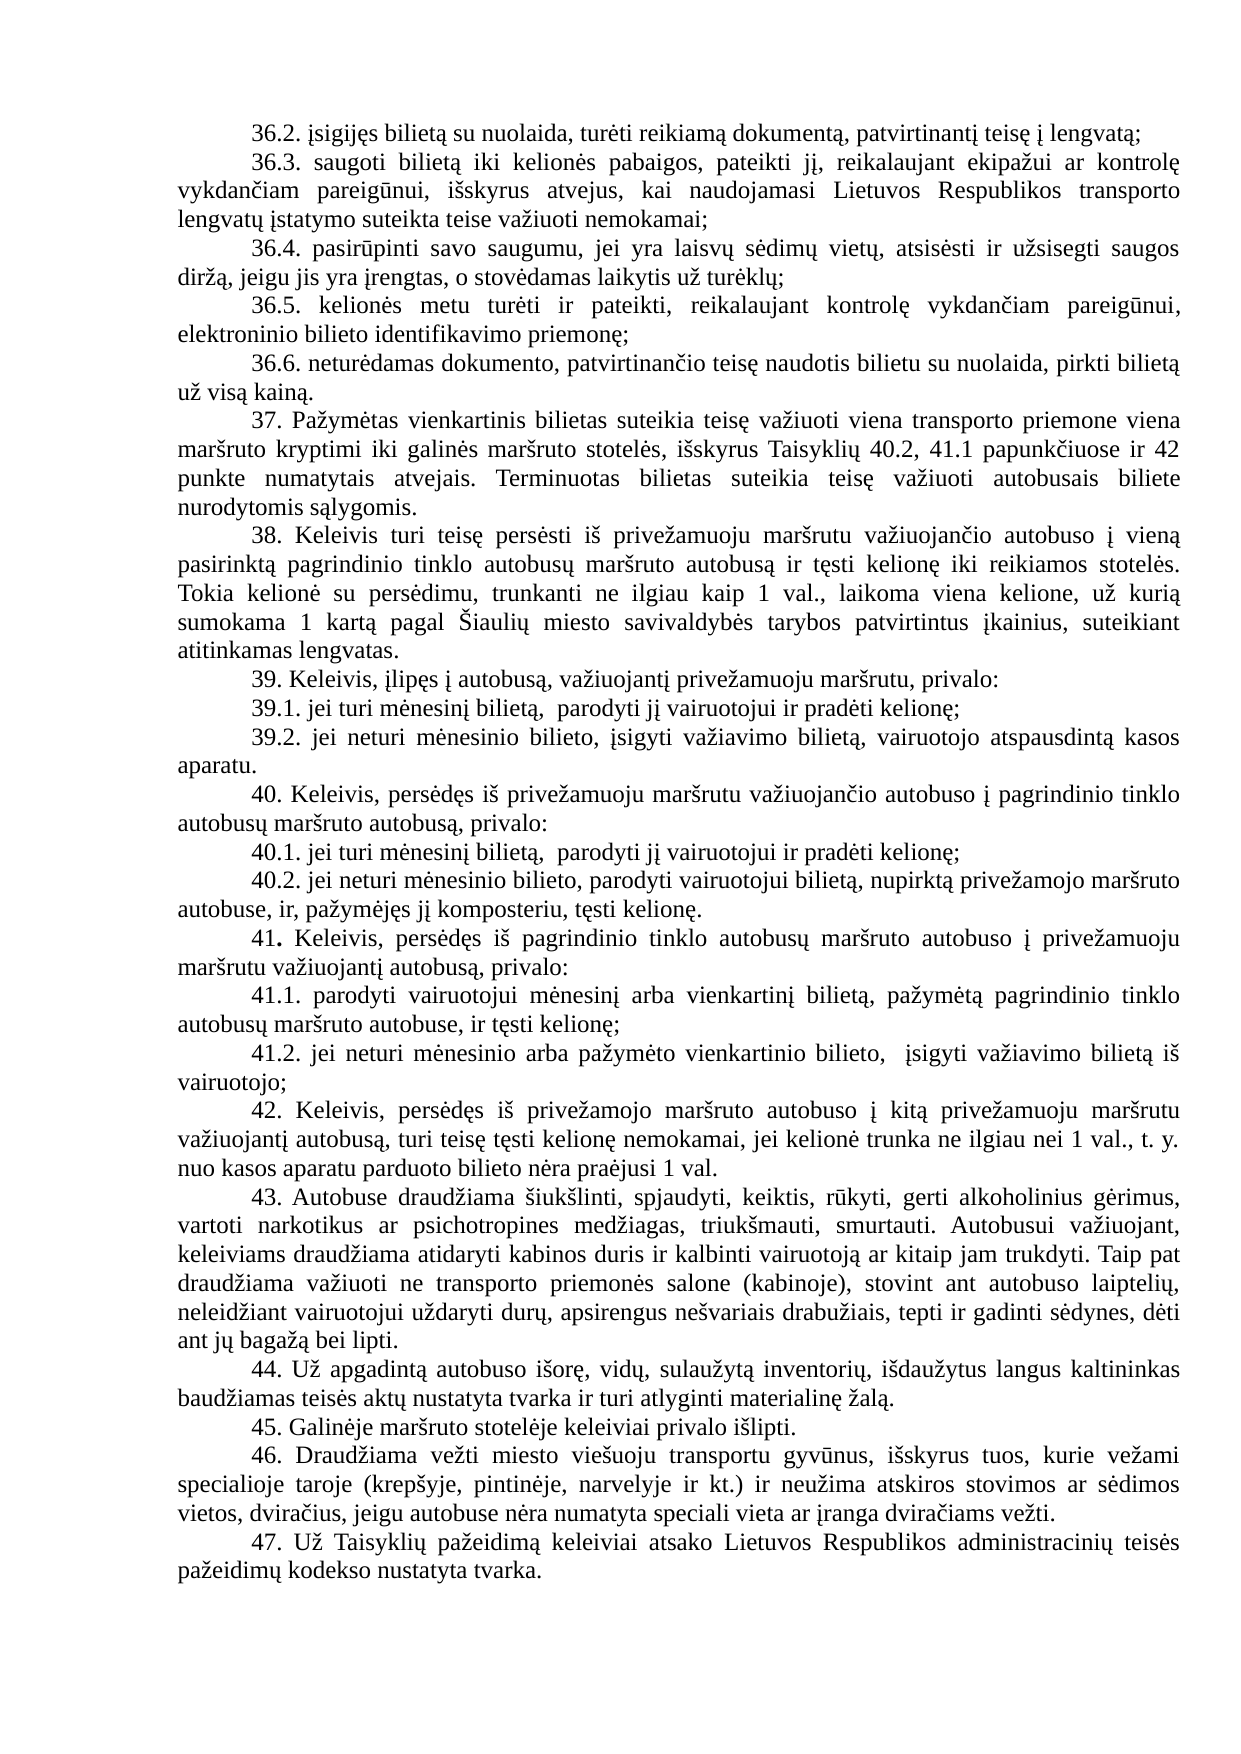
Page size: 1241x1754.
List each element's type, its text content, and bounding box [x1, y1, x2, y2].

text 41.1. parodyti vairuotojui mėnesinį arba vienkartinį bilietą, pažymėtą pagrindinio tinklo autobusų maršruto autobuse, ir tęsti kelionę; [177, 981, 1181, 1038]
text 39.1. jei turi mėnesinį bilietą, parodyti jį vairuotojui ir pradėti kelionę; [177, 693, 1181, 722]
text 45. Galinėje maršruto stotelėje keleiviai privalo išlipti. [177, 1412, 1181, 1441]
text 38. Keleivis turi teisę persėsti iš privežamuoju maršrutu važiuojančio autobuso į vieną pasirinktą pagrindinio tinklo autobusų maršruto autobusą ir tęsti kelionę iki reikiamos stotelės. Tokia kelionė su persėdimu, trunkanti ne ilgiau kaip 1 val., laikoma viena kelione, už kurią sumokama 1 kartą pagal Šiaulių miesto savivaldybės tarybos patvirtintus įkainius, suteikiant atitinkamas lengvatas. [177, 521, 1181, 664]
text 43. Autobuse draudžiama šiukšlinti, spjaudyti, keiktis, rūkyti, gerti alkoholinius gėrimus, vartoti narkotikus ar psichotropines medžiagas, triukšmauti, smurtauti. Autobusui važiuojant, keleiviams draudžiama atidaryti kabinos duris ir kalbinti vairuotoją ar kitaip jam trukdyti. Taip pat draudžiama važiuoti ne transporto priemonės salone (kabinoje), stovint ant autobuso laiptelių, neleidžiant vairuotojui uždaryti durų, apsirengus nešvariais drabužiais, tepti ir gadinti sėdynes, dėti ant jų bagažą bei lipti. [177, 1182, 1181, 1354]
text 42. Keleivis, persėdęs iš privežamojo maršruto autobuso į kitą privežamuoju maršrutu važiuojantį autobusą, turi teisę tęsti kelionę nemokamai, jei kelionė trunka ne ilgiau nei 1 val., t. y. nuo kasos aparatu parduoto bilieto nėra praėjusi 1 val. [177, 1096, 1181, 1182]
text 44. Už apgadintą autobuso išorę, vidų, sulaužytą inventorių, išdaužytus langus kaltininkas baudžiamas teisės aktų nustatyta tvarka ir turi atlyginti materialinę žalą. [177, 1354, 1181, 1412]
text 36.2. įsigijęs bilietą su nuolaida, turėti reikiamą dokumentą, patvirtinantį teisę į lengvatą; [177, 118, 1181, 147]
text 36.3. saugoti bilietą iki kelionės pabaigos, pateikti jį, reikalaujant ekipažui ar kontrolę vykdančiam pareigūnui, išskyrus atvejus, kai naudojamasi Lietuvos Respublikos transporto lengvatų įstatymo suteikta teise važiuoti nemokamai; [177, 147, 1181, 233]
text 39. Keleivis, įlipęs į autobusą, važiuojantį privežamuoju maršrutu, privalo: [177, 664, 1181, 693]
text 36.4. pasirūpinti savo saugumu, jei yra laisvų sėdimų vietų, atsisėsti ir užsisegti saugos diržą, jeigu jis yra įrengtas, o stovėdamas laikytis už turėklų; [177, 233, 1181, 291]
text 41.2. jei neturi mėnesinio arba pažymėto vienkartinio bilieto, įsigyti važiavimo bilietą iš vairuotojo; [177, 1038, 1181, 1096]
text 37. Pažymėtas vienkartinis bilietas suteikia teisę važiuoti viena transporto priemone viena maršruto kryptimi iki galinės maršruto stotelės, išskyrus Taisyklių 40.2, 41.1 papunkčiuose ir 42 punkte numatytais atvejais. Terminuotas bilietas suteikia teisę važiuoti autobusais biliete nurodytomis sąlygomis. [177, 406, 1181, 521]
text 40.1. jei turi mėnesinį bilietą, parodyti jį vairuotojui ir pradėti kelionę; [177, 837, 1181, 866]
text 46. Draudžiama vežti miesto viešuoju transportu gyvūnus, išskyrus tuos, kurie vežami specialioje taroje (krepšyje, pintinėje, narvelyje ir kt.) ir neužima atskiros stovimos ar sėdimos vietos, dviračius, jeigu autobuse nėra numatyta speciali vieta ar įranga dviračiams vežti. [177, 1441, 1181, 1527]
text 40. Keleivis, persėdęs iš privežamuoju maršrutu važiuojančio autobuso į pagrindinio tinklo autobusų maršruto autobusą, privalo: [177, 779, 1181, 837]
text 40.2. jei neturi mėnesinio bilieto, parodyti vairuotojui bilietą, nupirktą privežamojo maršruto autobuse, ir, pažymėjęs jį komposteriu, tęsti kelionę. [177, 866, 1181, 923]
text 39.2. jei neturi mėnesinio bilieto, įsigyti važiavimo bilietą, vairuotojo atspausdintą kasos aparatu. [177, 722, 1181, 779]
text 47. Už Taisyklių pažeidimą keleiviai atsako Lietuvos Respublikos administracinių teisės pažeidimų kodekso nustatyta tvarka. [177, 1527, 1181, 1584]
text 41. Keleivis, persėdęs iš pagrindinio tinklo autobusų maršruto autobuso į privežamuoju maršrutu važiuojantį autobusą, privalo: [177, 923, 1181, 981]
text 36.5. kelionės metu turėti ir pateikti, reikalaujant kontrolę vykdančiam pareigūnui, elektroninio bilieto identifikavimo priemonę; [177, 291, 1181, 348]
text 36.6. neturėdamas dokumento, patvirtinančio teisę naudotis bilietu su nuolaida, pirkti bilietą už visą kainą. [177, 348, 1181, 406]
